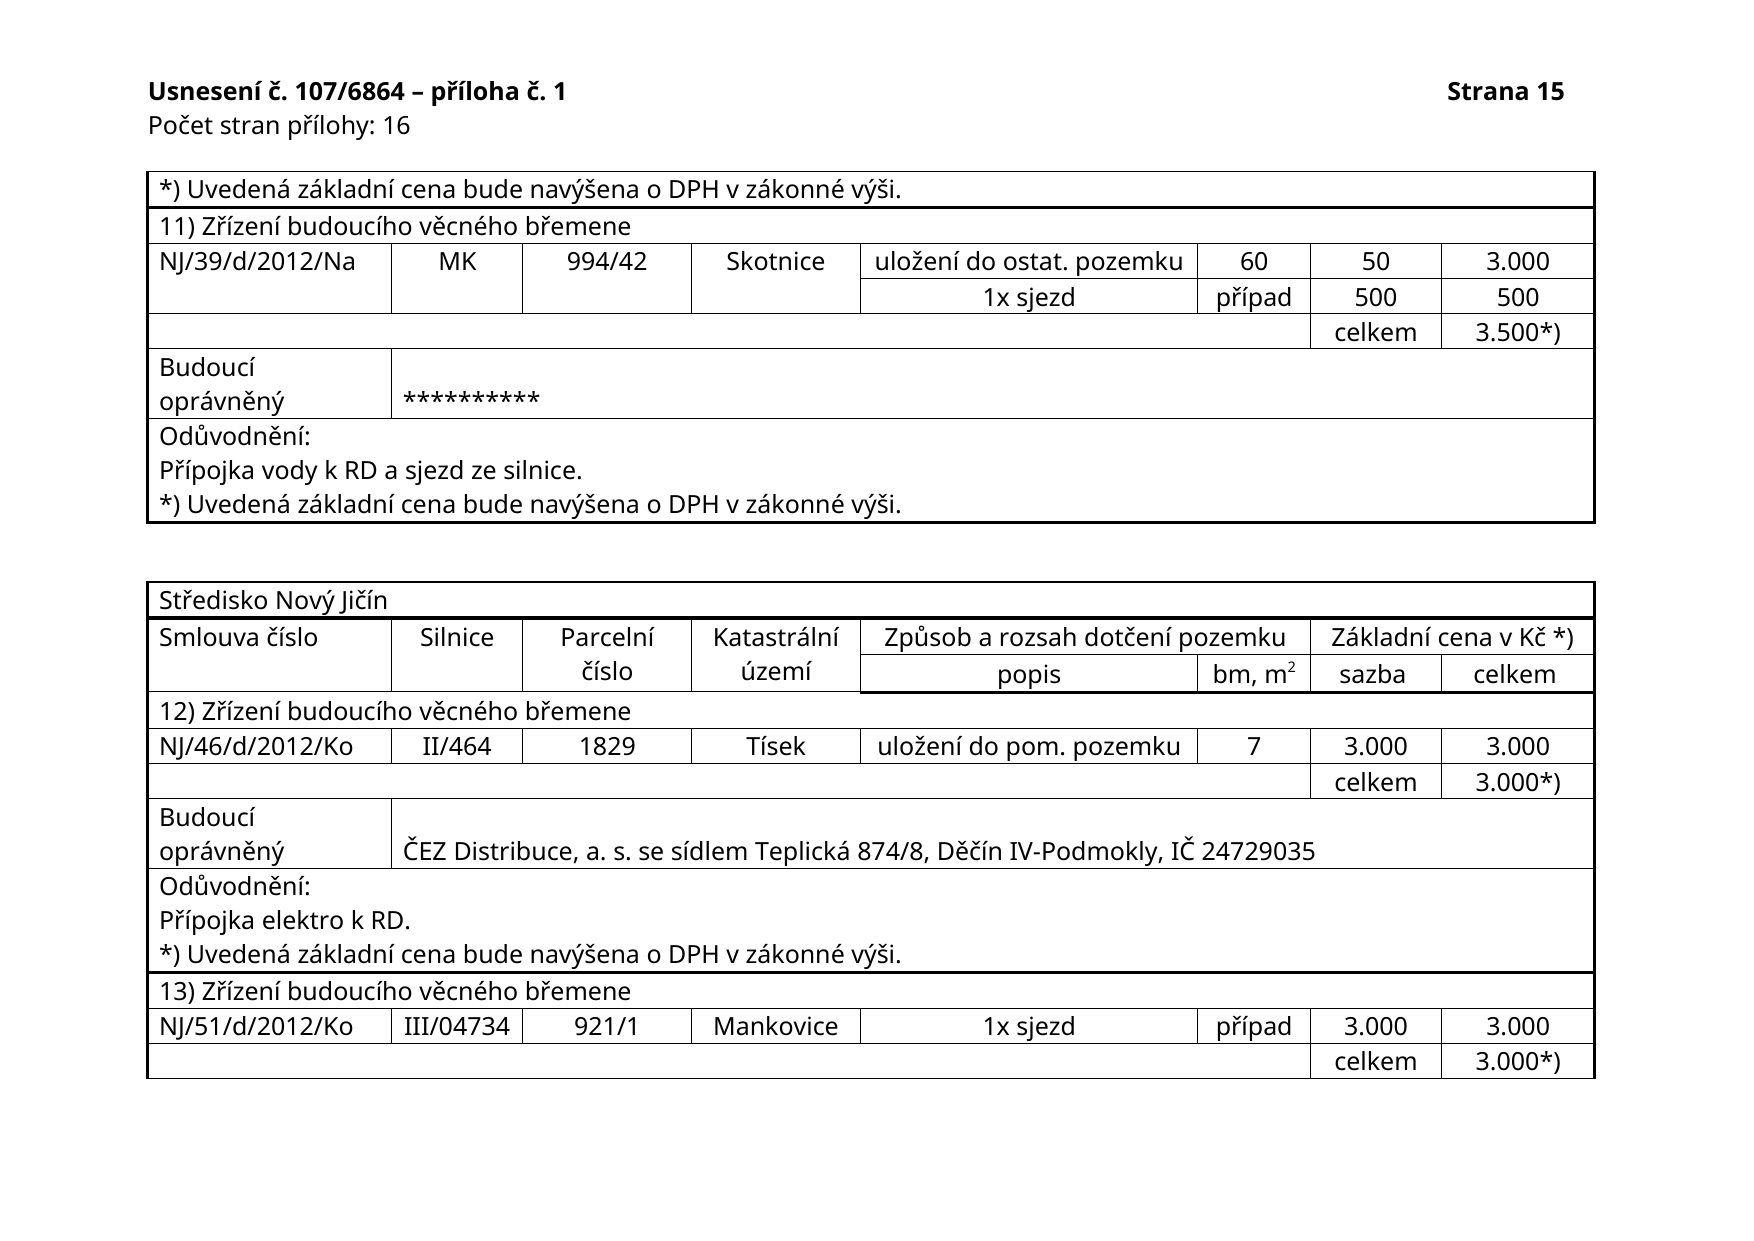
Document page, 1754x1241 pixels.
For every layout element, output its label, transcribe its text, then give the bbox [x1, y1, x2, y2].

table_cell 50 [1311, 244, 1441, 278]
table_cell III/04734 [392, 1009, 522, 1043]
table_cell 7 [1198, 729, 1310, 763]
table_cell 11) Zřízení budoucího věcného břemene [149, 209, 1593, 243]
table_cell 1x sjezd [861, 279, 1197, 313]
table_cell [149, 1044, 1310, 1078]
table_cell [149, 314, 1310, 348]
table_cell Budoucí oprávněný [149, 349, 391, 417]
table_cell Silnice [392, 620, 522, 691]
table_cell sazba [1311, 655, 1441, 691]
table_cell Skotnice [692, 244, 860, 313]
table_cell 3.000*) [1442, 1044, 1593, 1078]
table_cell *) Uvedená základní cena bude navýšena o DPH v zákonné výši. [149, 172, 1593, 206]
table_cell Mankovice [692, 1009, 860, 1043]
table_cell uložení do pom. pozemku [861, 729, 1197, 763]
table_cell Tísek [692, 729, 860, 763]
table_cell ČEZ Distribuce, a. s. se sídlem Teplická 874/8, Děčín IV-Podmokly, IČ 24729035 [392, 799, 1593, 867]
table_cell NJ/39/d/2012/Na [149, 244, 391, 313]
table_cell 60 [1198, 244, 1310, 278]
table_cell 12) Zřízení budoucího věcného břemene [149, 692, 1593, 728]
table_cell Způsob a rozsah dotčení pozemku [861, 620, 1310, 654]
table_cell MK [392, 244, 522, 313]
table_cell celkem [1311, 764, 1441, 798]
table_cell II/464 [392, 729, 522, 763]
table_cell NJ/46/d/2012/Ko [149, 729, 391, 763]
table_cell Odůvodnění: Přípojka elektro k RD. *) Uvedená základní cena bude navýšena o DPH v zákonné výši. [149, 869, 1593, 971]
table_cell uložení do ostat. pozemku [861, 244, 1197, 278]
table_cell 1829 [523, 729, 691, 763]
table_cell celkem [1442, 655, 1593, 691]
table_cell 3.000 [1442, 729, 1593, 763]
table_cell ********** [392, 349, 1593, 417]
table_cell 3.000 [1442, 1009, 1593, 1043]
table_cell případ [1198, 1009, 1310, 1043]
table_cell 500 [1311, 279, 1441, 313]
table_cell 3.000*) [1442, 764, 1593, 798]
table_cell Smlouva číslo [149, 620, 391, 691]
table_cell celkem [1311, 1044, 1441, 1078]
table_cell [149, 764, 1310, 798]
table_cell 994/42 [523, 244, 691, 313]
table_cell 13) Zřízení budoucího věcného břemene [149, 974, 1593, 1008]
table_cell Katastrální území [692, 620, 860, 691]
table_cell Odůvodnění: Přípojka vody k RD a sjezd ze silnice. *) Uvedená základní cena bude navýšena o DPH v zákonné výši. [149, 419, 1593, 521]
table_cell bm, m2 [1198, 655, 1310, 691]
table_cell 500 [1442, 279, 1593, 313]
table_cell 3.000 [1442, 244, 1593, 278]
table_header Středisko Nový Jičín [149, 583, 1593, 616]
table_cell Základní cena v Kč *) [1311, 620, 1593, 654]
table_cell celkem [1311, 314, 1441, 348]
table_cell případ [1198, 279, 1310, 313]
table_cell Budoucí oprávněný [149, 799, 391, 867]
table_cell popis [861, 655, 1197, 691]
table_cell Parcelní číslo [523, 620, 691, 691]
table_cell 3.000 [1311, 729, 1441, 763]
table_cell 3.000 [1311, 1009, 1441, 1043]
table_cell 921/1 [523, 1009, 691, 1043]
table_cell 1x sjezd [861, 1009, 1197, 1043]
table_cell NJ/51/d/2012/Ko [149, 1009, 391, 1043]
table_cell 3.500*) [1442, 314, 1593, 348]
